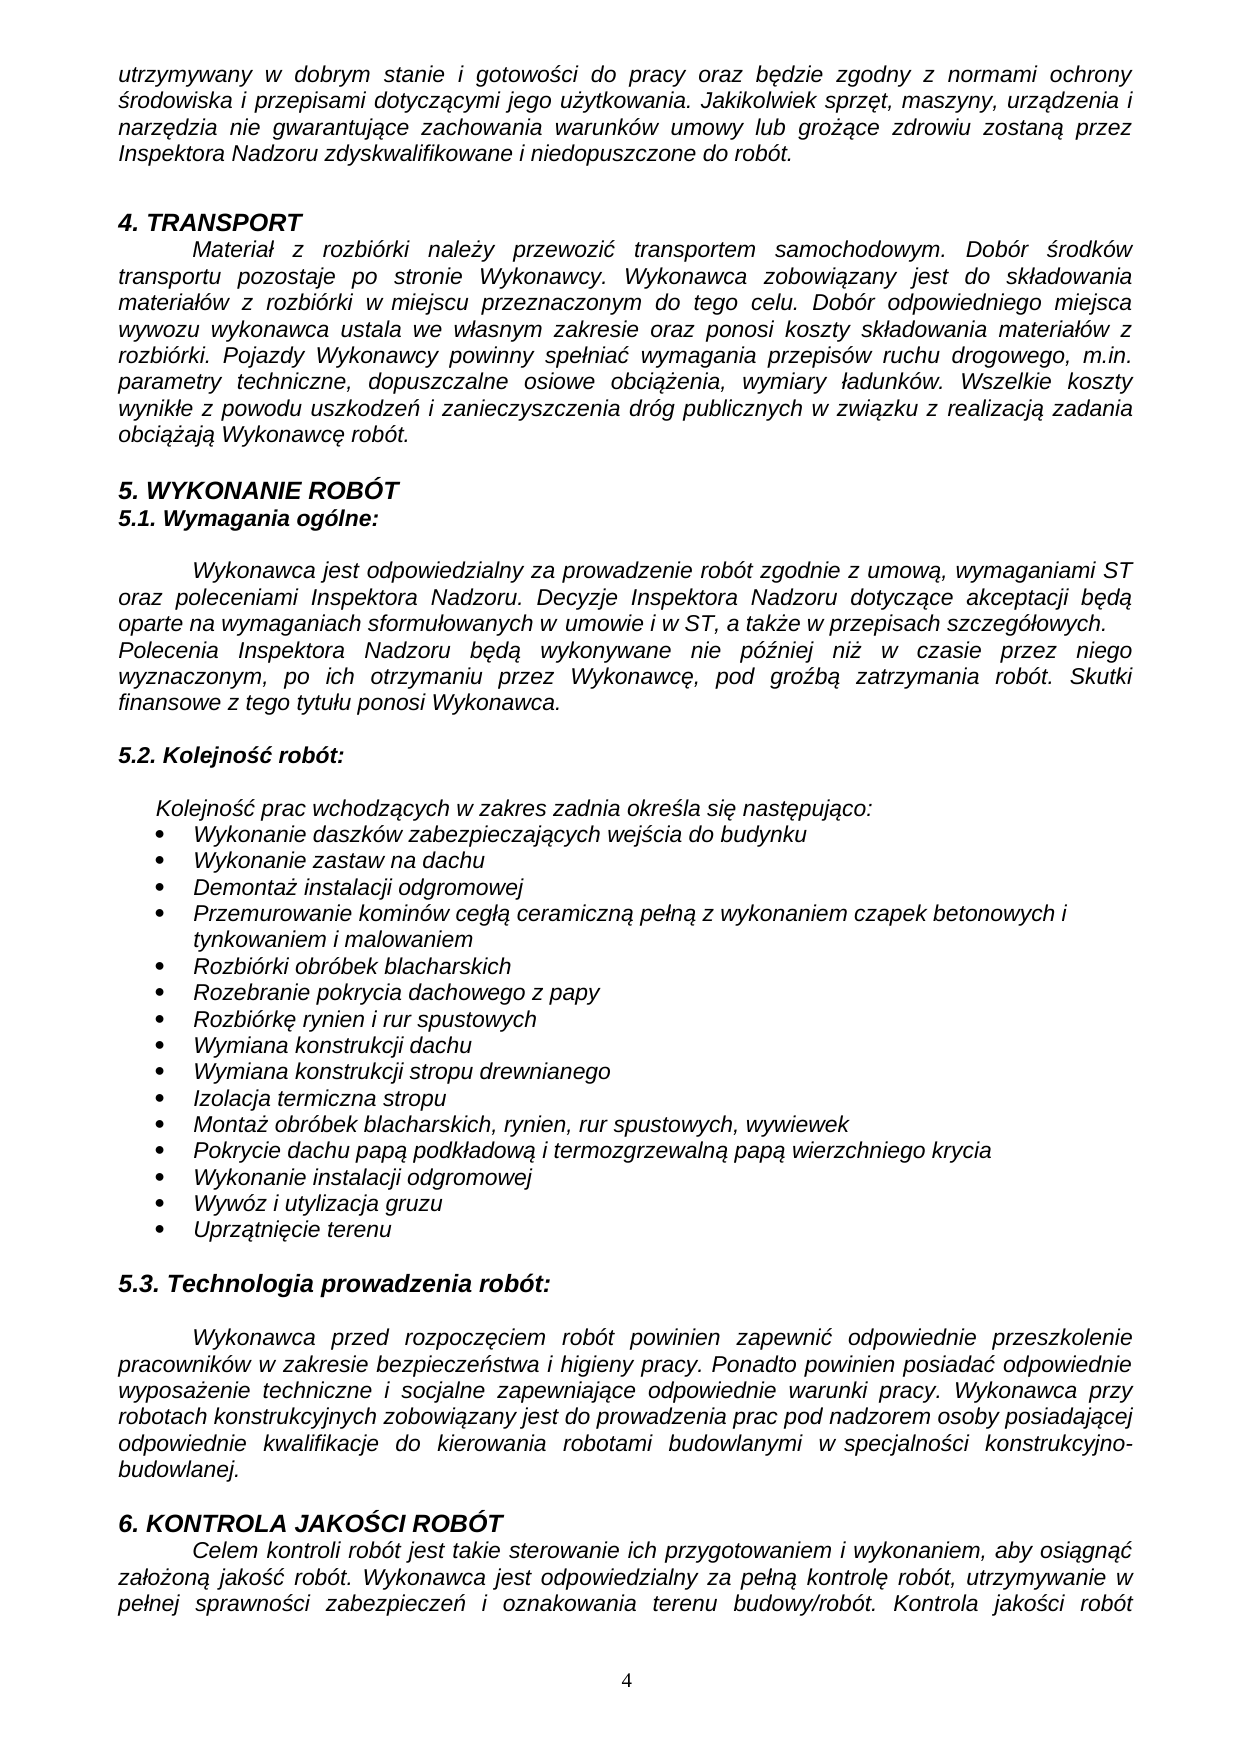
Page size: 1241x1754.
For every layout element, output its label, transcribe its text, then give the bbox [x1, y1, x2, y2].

list Wykonanie zastaw na dachu [156, 847, 1135, 874]
list Rozbiórkę rynien i rur spustowych [156, 1006, 1135, 1032]
list Przemurowanie kominów cegłą ceramiczną pełną z wykonaniem czapek betonowych i tynkowaniem i malowaniem [156, 900, 1135, 953]
text Materiał z rozbiórki należy przewozić transportem samochodowym. Dobór środków transportu pozostaje po stronie Wykonawcy. Wykonawca zobowiązany jest do składowania materiałów z rozbiórki w miejscu przeznaczonym do tego celu. Dobór odpowiedniego miejsca wywozu wykonawca ustala we własnym zakresie oraz ponosi koszty składowania materiałów z rozbiórki. Pojazdy Wykonawcy powinny spełniać wymagania przepisów ruchu drogowego, m.in. parametry techniczne, dopuszczalne osiowe obciążenia, wymiary ładunków. Wszelkie koszty wynikłe z powodu uszkodzeń i zanieczyszczenia dróg publicznych w związku z realizacją zadania obciążają Wykonawcę robót. [118, 236, 1135, 447]
list Rozbiórki obróbek blacharskich [156, 953, 1135, 979]
text 5.3. Technologia prowadzenia robót: [118, 1269, 1135, 1298]
list Rozebranie pokrycia dachowego z papy [156, 979, 1135, 1006]
text utrzymywany w dobrym stanie i gotowości do pracy oraz będzie zgodny z normami ochrony środowiska i przepisami dotyczącymi jego użytkowania. Jakikolwiek sprzęt, maszyny, urządzenia i narzędzia nie gwarantujące zachowania warunków umowy lub grożące zdrowiu zostaną przez Inspektora Nadzoru zdyskwalifikowane i niedopuszczone do robót. [118, 61, 1135, 166]
text 5.1. Wymagania ogólne: [118, 505, 1135, 531]
list Wymiana konstrukcji dachu [156, 1032, 1135, 1058]
text 6. KONTROLA JAKOŚCI ROBÓT [118, 1509, 1135, 1537]
text 4. TRANSPORT [118, 208, 1135, 236]
list Uprzątnięcie terenu [156, 1216, 1135, 1243]
list Montaż obróbek blacharskich, rynien, rur spustowych, wywiewek [156, 1111, 1135, 1137]
text 5.2. Kolejność robót: [118, 742, 1135, 768]
list Wykonanie daszków zabezpieczających wejścia do budynku [156, 821, 1135, 847]
text Kolejność prac wchodzących w zakres zadnia określa się następująco: [118, 795, 1135, 821]
list Pokrycie dachu papą podkładową i termozgrzewalną papą wierzchniego krycia [156, 1137, 1135, 1164]
text Wykonawca przed rozpoczęciem robót powinien zapewnić odpowiednie przeszkolenie pracowników w zakresie bezpieczeństwa i higieny pracy. Ponadto powinien posiadać odpowiednie wyposażenie techniczne i socjalne zapewniające odpowiednie warunki pracy. Wykonawca przy robotach konstrukcyjnych zobowiązany jest do prowadzenia prac pod nadzorem osoby posiadającej odpowiednie kwalifikacje do kierowania robotami budowlanymi w specjalności konstrukcyjno-budowlanej. [118, 1324, 1135, 1482]
text Wykonawca jest odpowiedzialny za prowadzenie robót zgodnie z umową, wymaganiami ST oraz poleceniami Inspektora Nadzoru. Decyzje Inspektora Nadzoru dotyczące akceptacji będą oparte na wymaganiach sformułowanych w umowie i w ST, a także w przepisach szczegółowych. [118, 557, 1135, 637]
list Wywóz i utylizacja gruzu [156, 1190, 1135, 1216]
text Polecenia Inspektora Nadzoru będą wykonywane nie później niż w czasie przez niego wyznaczonym, po ich otrzymaniu przez Wykonawcę, pod groźbą zatrzymania robót. Skutki finansowe z tego tytułu ponosi Wykonawca. [118, 637, 1135, 716]
list Demontaż instalacji odgromowej [156, 874, 1135, 900]
list Izolacja termiczna stropu [156, 1084, 1135, 1111]
text 5. WYKONANIE ROBÓT [118, 476, 1135, 505]
text Celem kontroli robót jest takie sterowanie ich przygotowaniem i wykonaniem, aby osiągnąć założoną jakość robót. Wykonawca jest odpowiedzialny za pełną kontrolę robót, utrzymywanie w pełnej sprawności zabezpieczeń i oznakowania terenu budowy/robót. Kontrola jakości robót [118, 1537, 1135, 1616]
list Wymiana konstrukcji stropu drewnianego [156, 1058, 1135, 1084]
list Wykonanie instalacji odgromowej [156, 1164, 1135, 1190]
